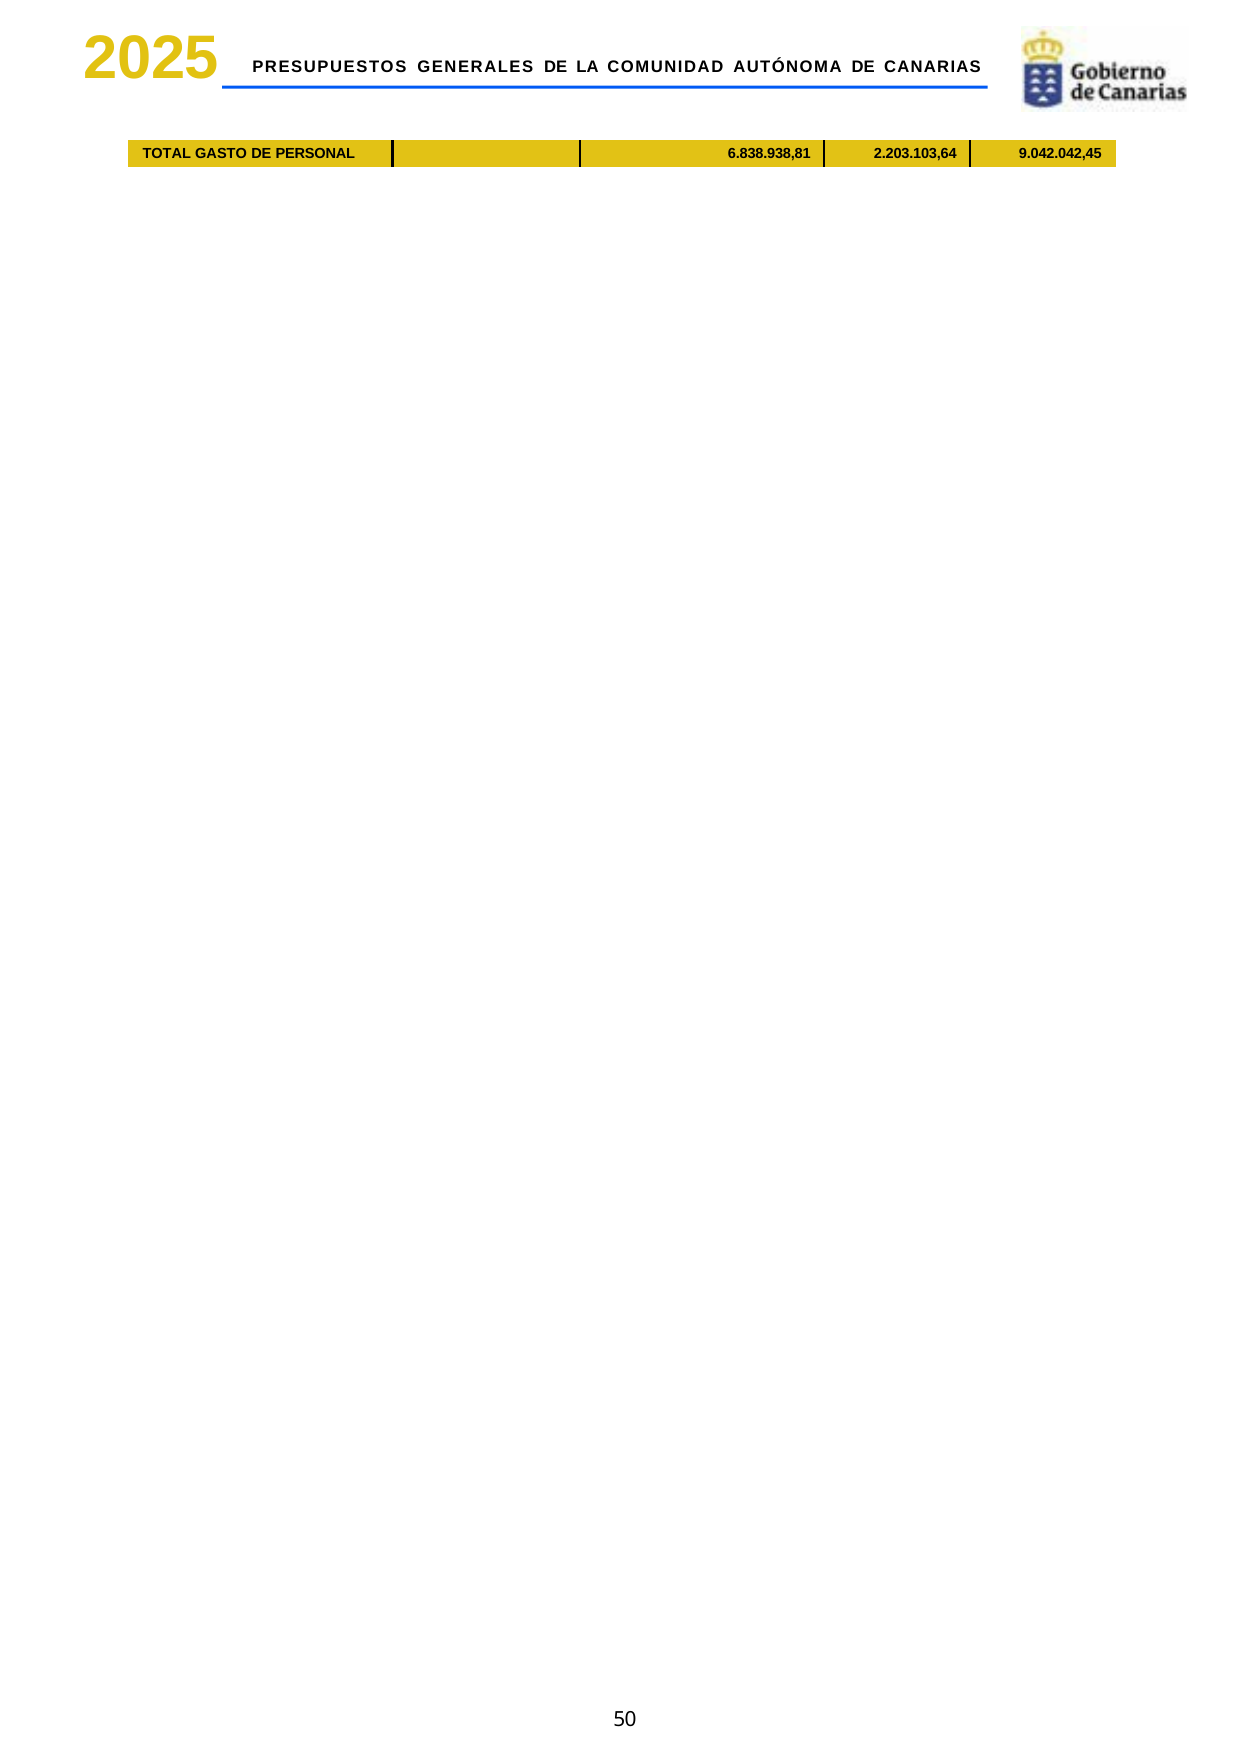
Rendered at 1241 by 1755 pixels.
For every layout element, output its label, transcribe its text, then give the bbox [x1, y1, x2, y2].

table_cell [394, 140, 579, 167]
table_cell 6.838.938,81 [581, 140, 823, 167]
table_cell 2.203.103,64 [825, 140, 969, 167]
table_cell 9.042.042,45 [971, 140, 1116, 167]
table_cell TOTAL GASTO DE PERSONAL [128, 140, 391, 167]
